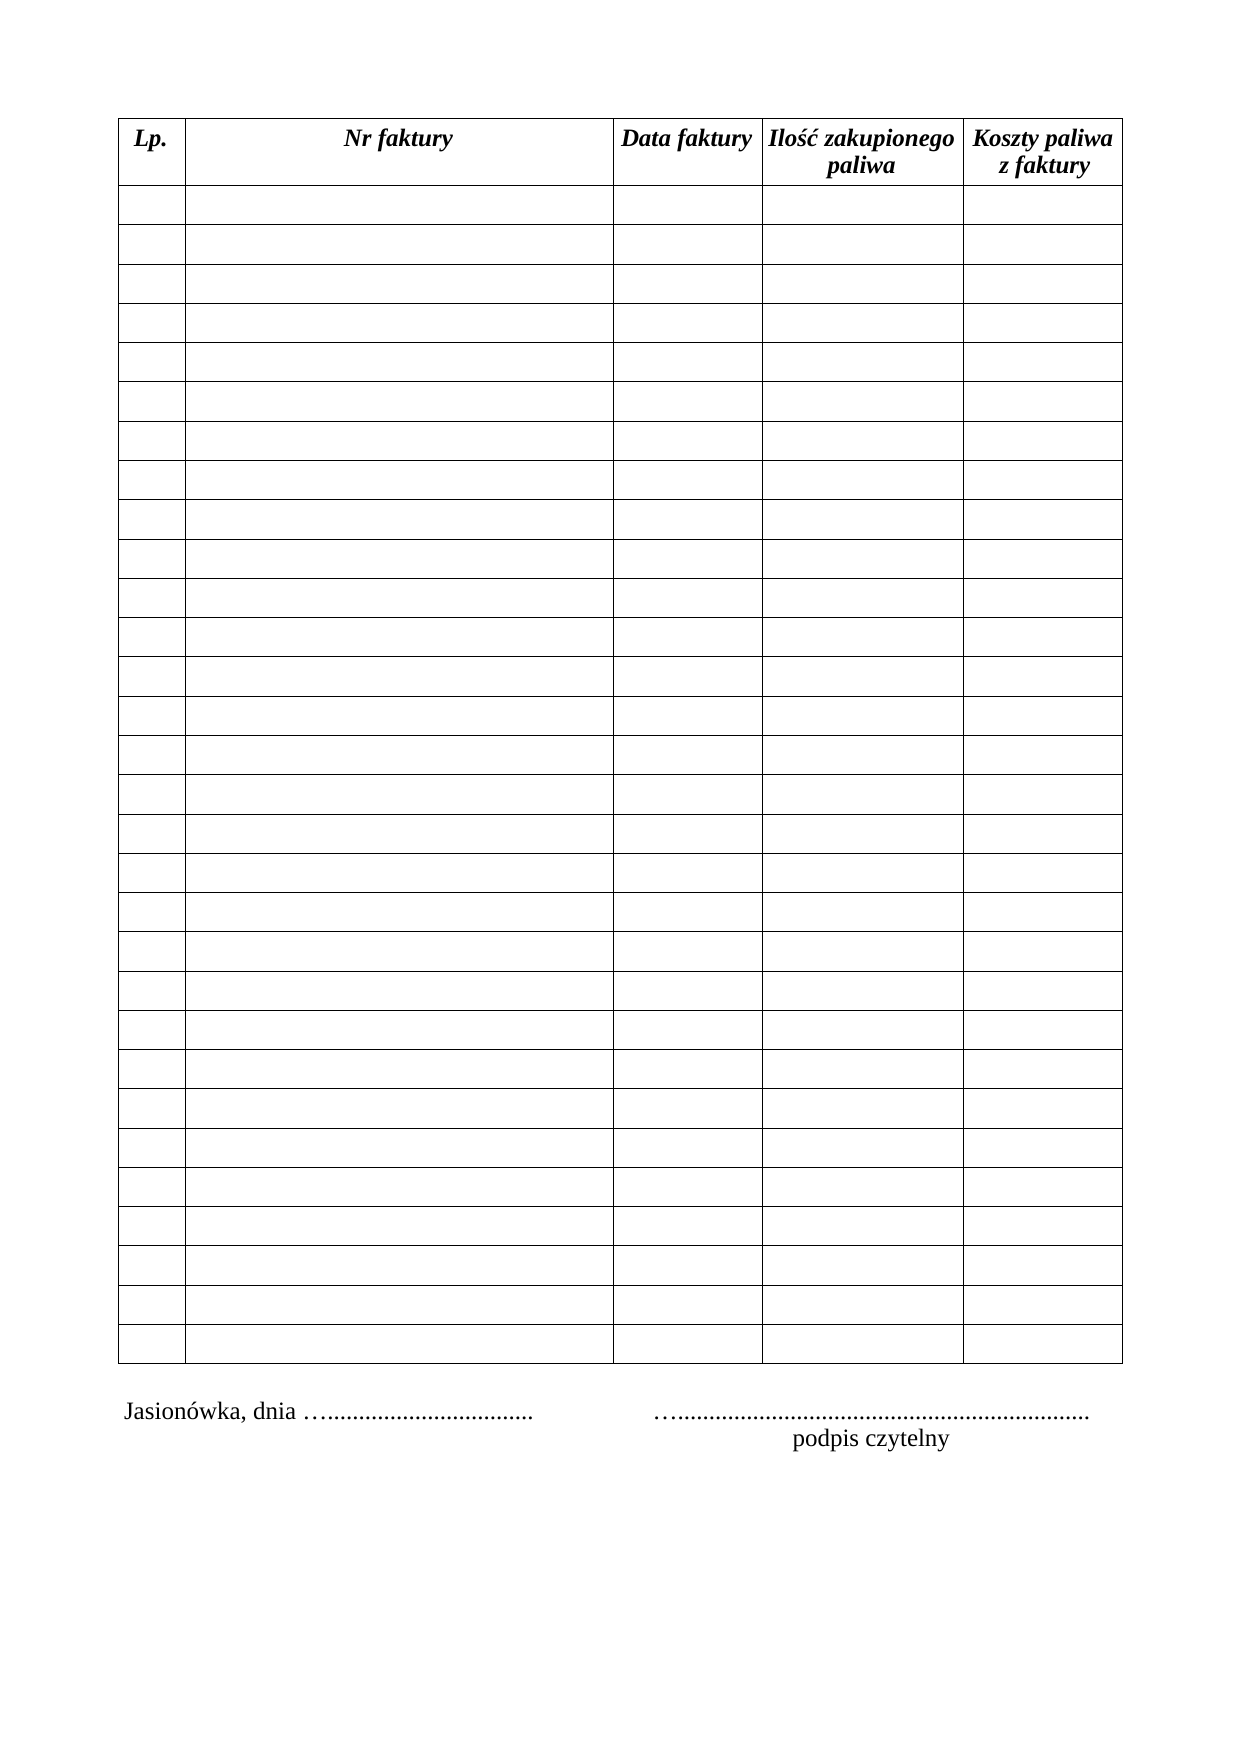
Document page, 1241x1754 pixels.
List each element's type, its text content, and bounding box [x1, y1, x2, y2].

table_cell [763, 1129, 963, 1167]
table_cell [186, 1050, 613, 1088]
table_cell [119, 579, 185, 617]
table_cell [964, 225, 1122, 264]
table_cell [964, 579, 1122, 617]
table_cell [964, 1050, 1122, 1088]
table_cell [119, 657, 185, 696]
table_cell [614, 815, 762, 853]
table_cell [763, 1168, 963, 1206]
table_cell [763, 1050, 963, 1088]
table_cell [763, 1207, 963, 1245]
table_cell [119, 815, 185, 853]
table_cell [614, 657, 762, 696]
table_cell [763, 422, 963, 460]
table_cell [119, 697, 185, 735]
table_cell [119, 1246, 185, 1285]
table_cell [119, 893, 185, 931]
table_cell [186, 382, 613, 421]
table_cell [763, 657, 963, 696]
table_cell [964, 1089, 1122, 1128]
table_cell [186, 500, 613, 538]
table_cell [119, 932, 185, 971]
table_cell [186, 1089, 613, 1128]
table_cell [186, 932, 613, 971]
table_cell [964, 1129, 1122, 1167]
table_cell [186, 736, 613, 774]
table_cell [119, 540, 185, 578]
table_cell [614, 854, 762, 892]
table_cell [763, 972, 963, 1010]
table_cell [119, 382, 185, 421]
table_cell [763, 225, 963, 264]
table_cell [186, 343, 613, 381]
table_cell [614, 265, 762, 303]
table_cell [614, 382, 762, 421]
table_cell [964, 461, 1122, 499]
table_cell [763, 382, 963, 421]
table_cell [964, 736, 1122, 774]
table_cell [614, 343, 762, 381]
table_cell [119, 1325, 185, 1363]
table_cell [119, 1207, 185, 1245]
table_cell [186, 1168, 613, 1206]
table_cell [186, 972, 613, 1010]
table_cell [763, 1286, 963, 1324]
table_cell [763, 1325, 963, 1363]
table_cell [614, 1325, 762, 1363]
table_cell [763, 579, 963, 617]
table_cell [964, 1011, 1122, 1049]
table_cell [119, 1286, 185, 1324]
table_cell [964, 1325, 1122, 1363]
table_cell [119, 265, 185, 303]
table_cell [964, 932, 1122, 971]
table_cell [614, 1050, 762, 1088]
table_cell [186, 225, 613, 264]
table_cell [763, 304, 963, 342]
table_cell [119, 854, 185, 892]
table_cell [186, 815, 613, 853]
table_cell [964, 540, 1122, 578]
table_header ….................................................................. podpis czytelny [620, 1391, 1122, 1458]
table_cell [186, 657, 613, 696]
table_cell [614, 186, 762, 224]
table_cell [964, 854, 1122, 892]
table_cell [763, 854, 963, 892]
table_cell [614, 932, 762, 971]
table_cell [119, 618, 185, 656]
table_cell [964, 697, 1122, 735]
table_cell [614, 579, 762, 617]
table_cell [186, 893, 613, 931]
table_header Lp. [119, 119, 185, 185]
table_cell [964, 815, 1122, 853]
table_cell [186, 1246, 613, 1285]
table_cell [964, 500, 1122, 538]
table_cell [186, 697, 613, 735]
table_cell [614, 1011, 762, 1049]
table_cell [964, 1246, 1122, 1285]
table_cell [964, 1286, 1122, 1324]
table_cell [186, 1129, 613, 1167]
table_cell [119, 1168, 185, 1206]
table_cell [186, 618, 613, 656]
table_cell [964, 972, 1122, 1010]
table_cell [186, 579, 613, 617]
table_cell [614, 1168, 762, 1206]
table_cell [763, 500, 963, 538]
table_cell [614, 500, 762, 538]
table_cell [614, 736, 762, 774]
table_cell [763, 461, 963, 499]
table_cell [964, 657, 1122, 696]
table_cell [614, 893, 762, 931]
table_cell [614, 304, 762, 342]
table_header Jasionówka, dnia …................................. [118, 1391, 620, 1458]
table_cell [964, 343, 1122, 381]
table_cell [614, 1286, 762, 1324]
table_cell [119, 343, 185, 381]
table_cell [119, 225, 185, 264]
table_cell [763, 343, 963, 381]
table_cell [186, 1011, 613, 1049]
table_cell [186, 775, 613, 813]
table_cell [763, 775, 963, 813]
table_cell [186, 304, 613, 342]
table_cell [614, 461, 762, 499]
table_cell [186, 265, 613, 303]
table_cell [763, 1246, 963, 1285]
table_cell [763, 1011, 963, 1049]
table_cell [119, 186, 185, 224]
table_cell [614, 697, 762, 735]
table_cell [964, 775, 1122, 813]
table_cell [964, 265, 1122, 303]
table_cell [964, 304, 1122, 342]
table_cell [763, 932, 963, 971]
table_cell [614, 1129, 762, 1167]
table_cell [186, 186, 613, 224]
table_cell [119, 422, 185, 460]
table_cell [614, 1246, 762, 1285]
table_cell [964, 382, 1122, 421]
table_cell [763, 893, 963, 931]
table_header Koszty paliwa z faktury [964, 119, 1122, 185]
table_cell [119, 1011, 185, 1049]
table_cell [763, 697, 963, 735]
table_cell [964, 186, 1122, 224]
table_cell [763, 1089, 963, 1128]
table_cell [119, 1050, 185, 1088]
table_header Nr faktury [186, 119, 613, 185]
table_cell [964, 422, 1122, 460]
table_cell [186, 1286, 613, 1324]
table_cell [186, 422, 613, 460]
table_cell [186, 854, 613, 892]
table_cell [119, 500, 185, 538]
table_cell [614, 775, 762, 813]
table_cell [186, 540, 613, 578]
table_cell [119, 736, 185, 774]
table_cell [614, 422, 762, 460]
table_cell [763, 815, 963, 853]
table_cell [614, 1207, 762, 1245]
table_cell [964, 1168, 1122, 1206]
table_cell [119, 1089, 185, 1128]
table_cell [964, 1207, 1122, 1245]
table_cell [119, 461, 185, 499]
table_cell [119, 972, 185, 1010]
table_header Ilość zakupionego paliwa [763, 119, 963, 185]
table_header Data faktury [614, 119, 762, 185]
table_cell [614, 1089, 762, 1128]
table_cell [186, 1207, 613, 1245]
table_cell [119, 304, 185, 342]
table_cell [614, 618, 762, 656]
table_cell [119, 775, 185, 813]
table_cell [614, 225, 762, 264]
table_cell [186, 1325, 613, 1363]
table_cell [186, 461, 613, 499]
table_cell [614, 540, 762, 578]
table_cell [964, 893, 1122, 931]
table_cell [763, 265, 963, 303]
table_cell [614, 972, 762, 1010]
table_cell [763, 186, 963, 224]
table_cell [763, 540, 963, 578]
table_cell [119, 1129, 185, 1167]
table_cell [964, 618, 1122, 656]
table_cell [763, 618, 963, 656]
table_cell [763, 736, 963, 774]
